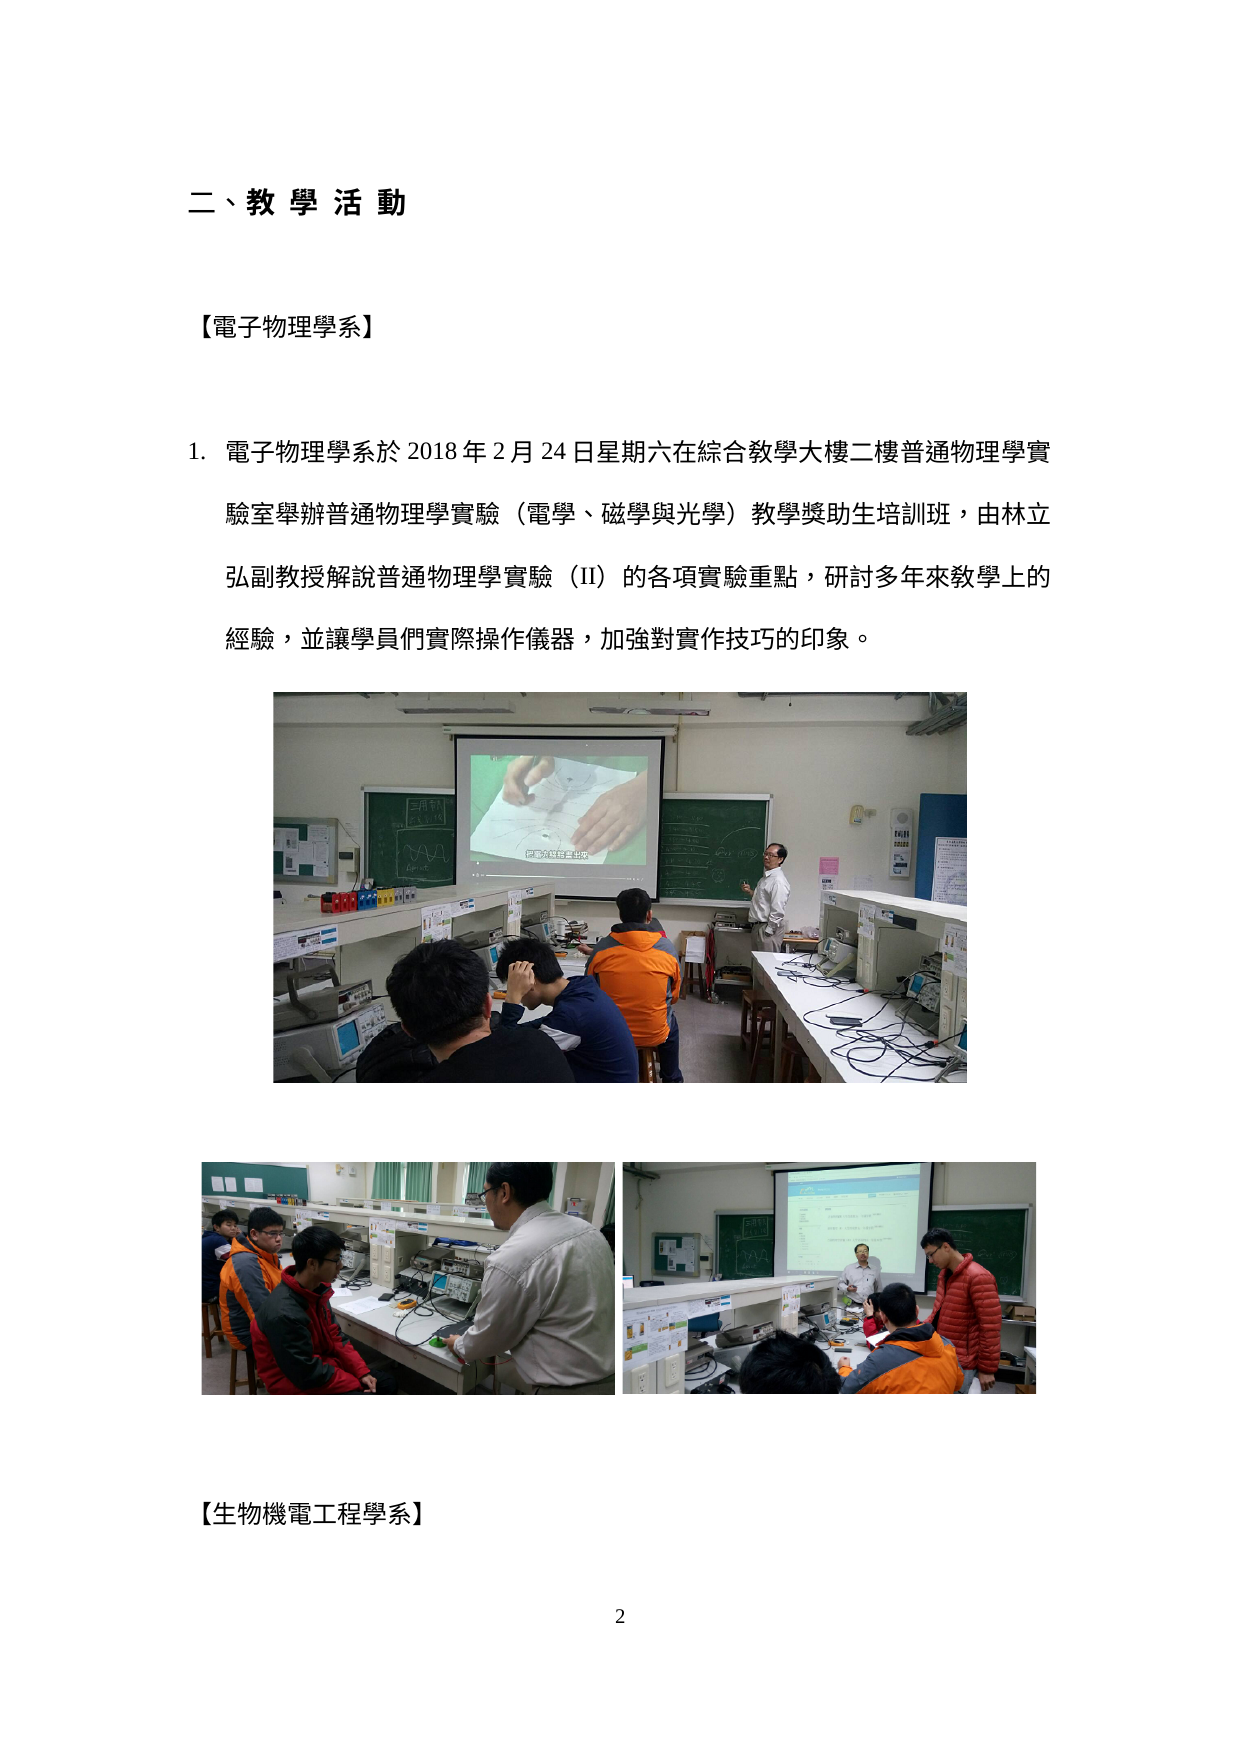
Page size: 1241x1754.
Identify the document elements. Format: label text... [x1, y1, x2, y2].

text 【電子物理學系】 [187, 284, 1053, 346]
text 1. 電子物理學系於2018年2月24日星期六在綜合敎學大樓二樓普通物理學實驗室舉辦普通物理學實驗（電學、磁學與光學）教學獎助生培訓班，由林立弘副教授解說普通物理學實驗（II）的各項實驗重點，研討多年來敎學上的經驗，並讓學員們實際操作儀器，加強對實作技巧的印象。 [187, 409, 1053, 659]
text 【生物機電工程學系】 [187, 1471, 1053, 1534]
text 二、教 學 活 動 [187, 159, 1053, 221]
